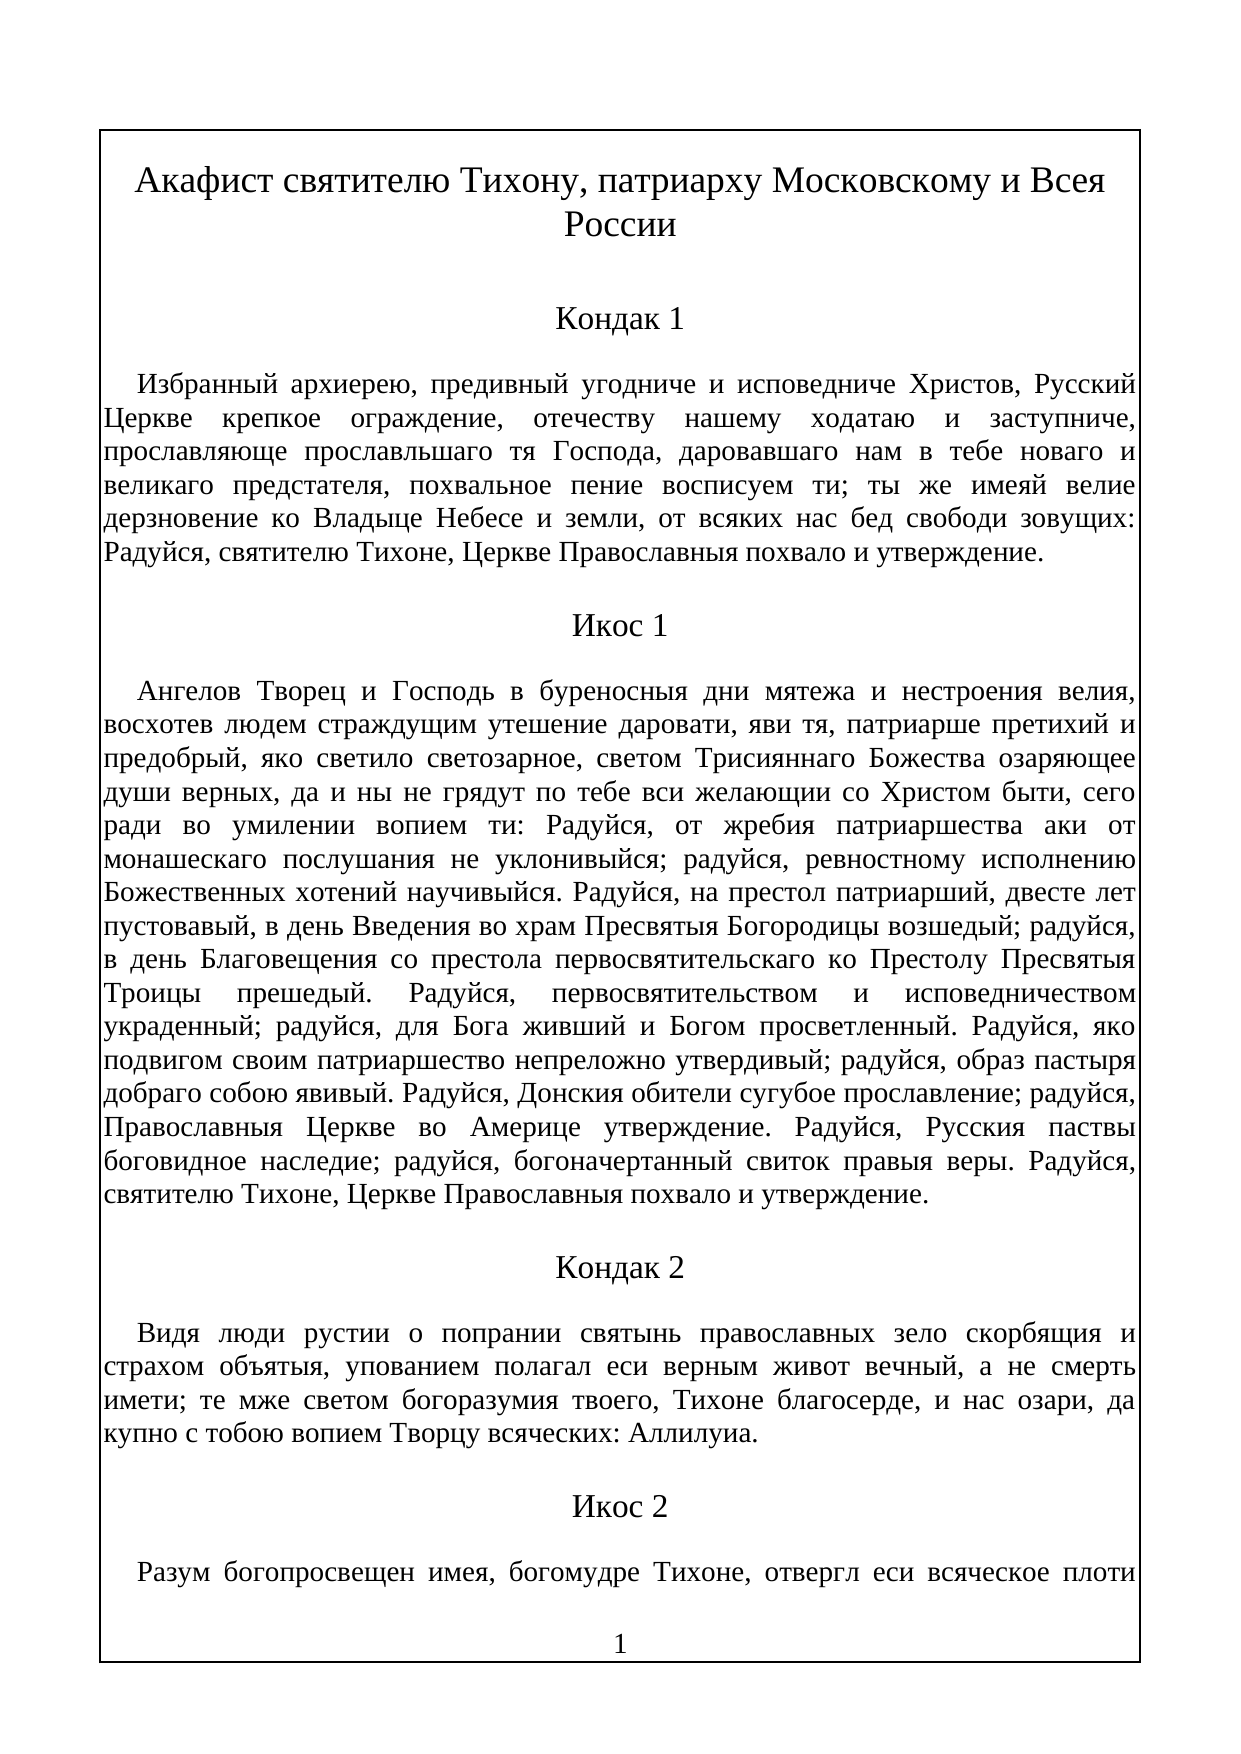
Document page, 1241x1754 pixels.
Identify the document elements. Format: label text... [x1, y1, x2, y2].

text Избранный архиерею, предивный угодниче и исповедниче Христов, Русский Церкве крепкое ограждение, отечеству нашему ходатаю и заступниче, прославляюще прославльшаго тя Господа, даровавшаго нам в тебе новаго и великаго предстателя, похвальное пение восписуем ти; ты же имеяй велие дерзновение ко Владыце Небесе и земли, от всяких нас бед свободи зовущих: Радуйся, святителю Тихоне, Церкве Православныя похвало и утверждение. [103, 366, 1137, 568]
subtitle Кондак 1 [103, 299, 1137, 337]
subtitle Икос 1 [103, 605, 1137, 643]
subtitle Икос 2 [103, 1487, 1137, 1525]
text Видя люди рустии о попрании святынь православных зело скорбящия и страхом объятыя, упованием полагал еси верным живот вечный, а не смерть имети; те мже светом богоразумия твоего, Тихоне благосерде, и нас озари, да купно с тобою вопием Творцу всяческих: Аллилуиа. [103, 1315, 1137, 1449]
subtitle Кондак 2 [103, 1247, 1137, 1286]
text Разум богопросвещен имея, богомудре Тихоне, отвергл еси всяческое плоти [103, 1554, 1137, 1588]
subtitle Акафист святителю Тихону, патриарху Московскому и Всея России [103, 158, 1137, 244]
text Ангелов Творец и Господь в буреносныя дни мятежа и нестроения велия, восхотев людем страждущим утешение даровати, яви тя, патриарше претихий и предобрый, яко светило светозарное, светом Трисияннаго Божества озаряющее души верных, да и ны не грядут по тебе вси желающии со Христом быти, сего ради во умилении вопием ти: Радуйся, от жребия патриаршества аки от монашескаго послушания не уклонивыйся; радуйся, ревностному исполнению Божественных хотений научивыйся. Радуйся, на престол патриарший, двесте лет пустовавый, в день Введения во храм Пресвятыя Богородицы возшедый; радуйся, в день Благовещения со престола первосвятительскаго ко Престолу Пресвятыя Троицы прешедый. Радуйся, первосвятительством и исповедничеством украденный; радуйся, для Бога живший и Богом просветленный. Радуйся, яко подвигом своим патриаршество непреложно утвердивый; радуйся, образ пастыря добраго собою явивый. Радуйся, Донския обители сугубое прославление; радуйся, Православныя Церкве во Америце утверждение. Радуйся, Русския паствы боговидное наследие; радуйся, богоначертанный свиток правыя веры. Радуйся, святителю Тихоне, Церкве Православныя похвало и утверждение. [103, 673, 1137, 1210]
